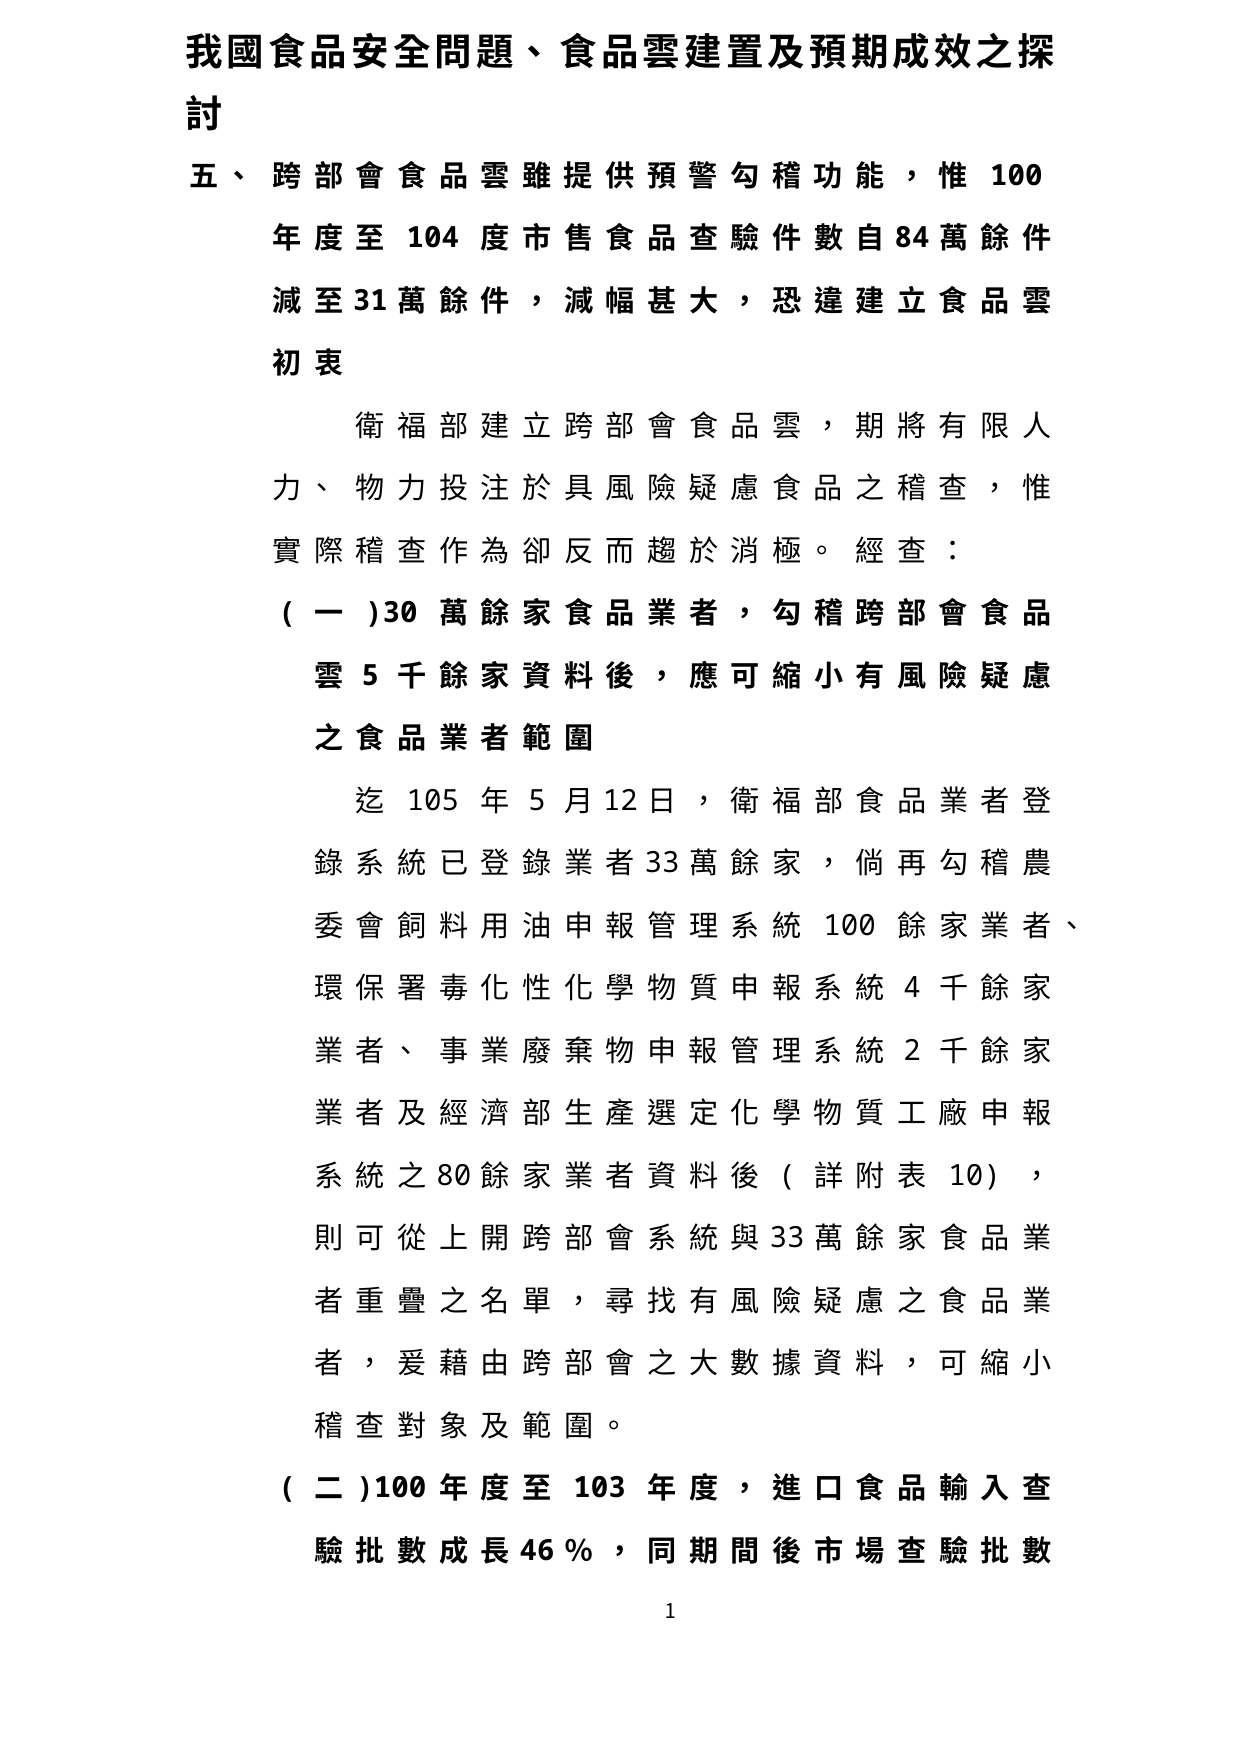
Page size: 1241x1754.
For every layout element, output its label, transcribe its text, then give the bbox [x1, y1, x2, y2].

text (二)100年度至103年度，進口食品輸入查驗批數成長46％，同期間後市場查驗批數 [242, 1444, 1058, 1569]
text (一)30萬餘家食品業者，勾稽跨部會食品雲5千餘家資料後，應可縮小有風險疑慮之食品業者範圍 [242, 569, 1058, 757]
text 衛福部建立跨部會食品雲，期將有限人力、物力投注於具風險疑慮食品之稽查，惟實際稽查作為卻反而趨於消極。經查： [183, 382, 1058, 569]
text 迄105年5月12日，衛福部食品業者登錄系統已登錄業者33萬餘家，倘再勾稽農委會飼料用油申報管理系統100餘家業者、環保署毒化性化學物質申報系統4千餘家業者、事業廢棄物申報管理系統2千餘家業者及經濟部生產選定化學物質工廠申報系統之80餘家業者資料後(詳附表10)，則可從上開跨部會系統與33萬餘家食品業者重疊之名單，尋找有風險疑慮之食品業者，爰藉由跨部會之大數據資料，可縮小稽查對象及範圍。 [271, 757, 1058, 1444]
text 我國食品安全問題、食品雲建置及預期成效之探討 [183, 7, 1058, 132]
text 五、跨部會食品雲雖提供預警勾稽功能，惟100年度至104度市售食品查驗件數自84萬餘件減至31萬餘件，減幅甚大，恐違建立食品雲初衷 [183, 132, 1058, 382]
